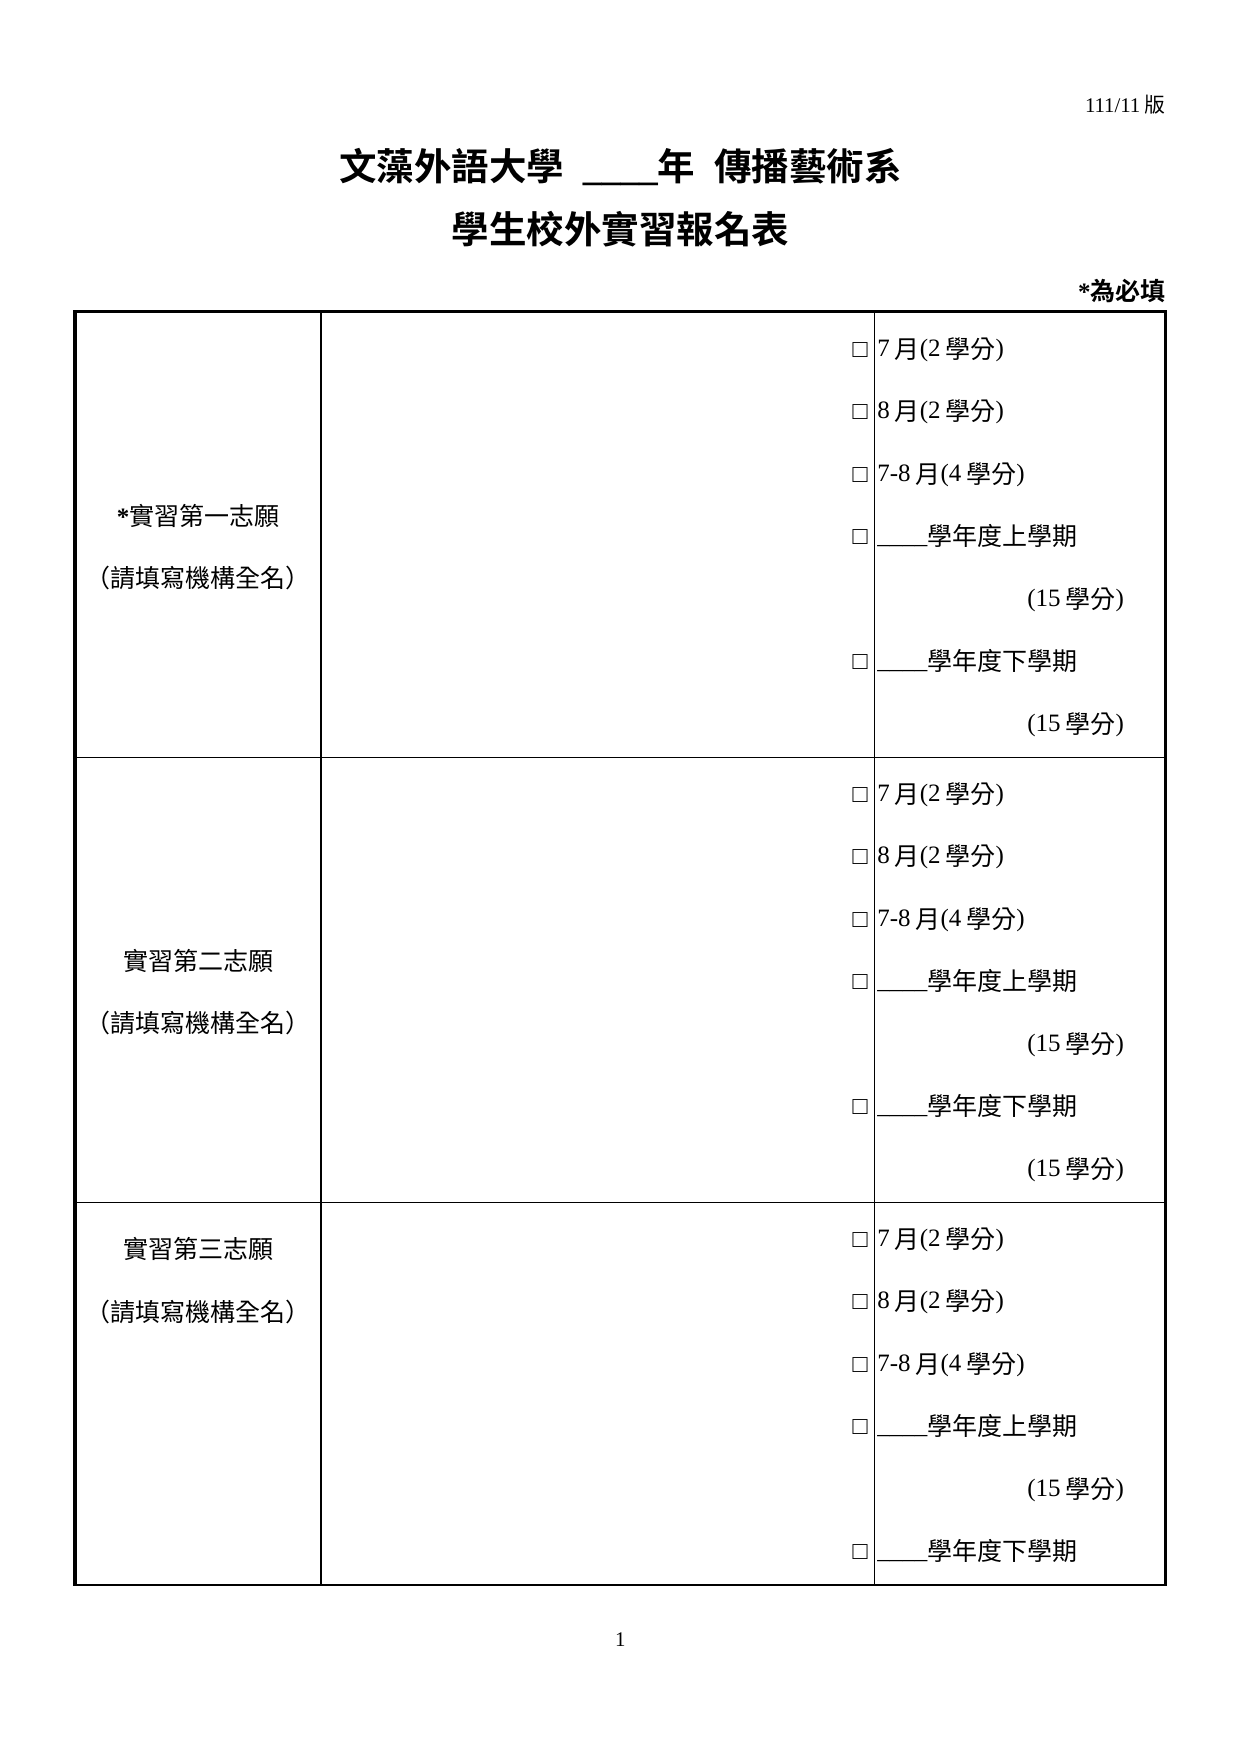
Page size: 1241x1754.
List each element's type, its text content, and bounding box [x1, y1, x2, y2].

table_cell [322, 758, 874, 1202]
text *為必填 [75, 248, 1165, 310]
table_cell 7月(2學分) 8月(2學分) 7-8月(4學分) ____學年度上學期 (15學分) ____學年度下學期 (15學分) [875, 758, 1164, 1202]
table_cell 實習第三志願 （請填寫機構全名） [77, 1203, 320, 1584]
table_cell 7月(2學分) 8月(2學分) 7-8月(4學分) ____學年度上學期 (15學分) ____學年度下學期 [875, 1203, 1164, 1584]
table_header 7月(2學分) 8月(2學分) 7-8月(4學分) ____學年度上學期 (15學分) ____學年度下學期 (15學分) [875, 313, 1164, 757]
table_header [322, 313, 874, 757]
text 學生校外實習報名表 [75, 185, 1165, 248]
table_cell 實習第二志願 （請填寫機構全名） [77, 758, 320, 1202]
text 文藻外語大學 ____年 傳播藝術系 [75, 123, 1165, 185]
table_cell [322, 1203, 874, 1584]
table_header *實習第一志願 （請填寫機構全名） [77, 313, 320, 757]
